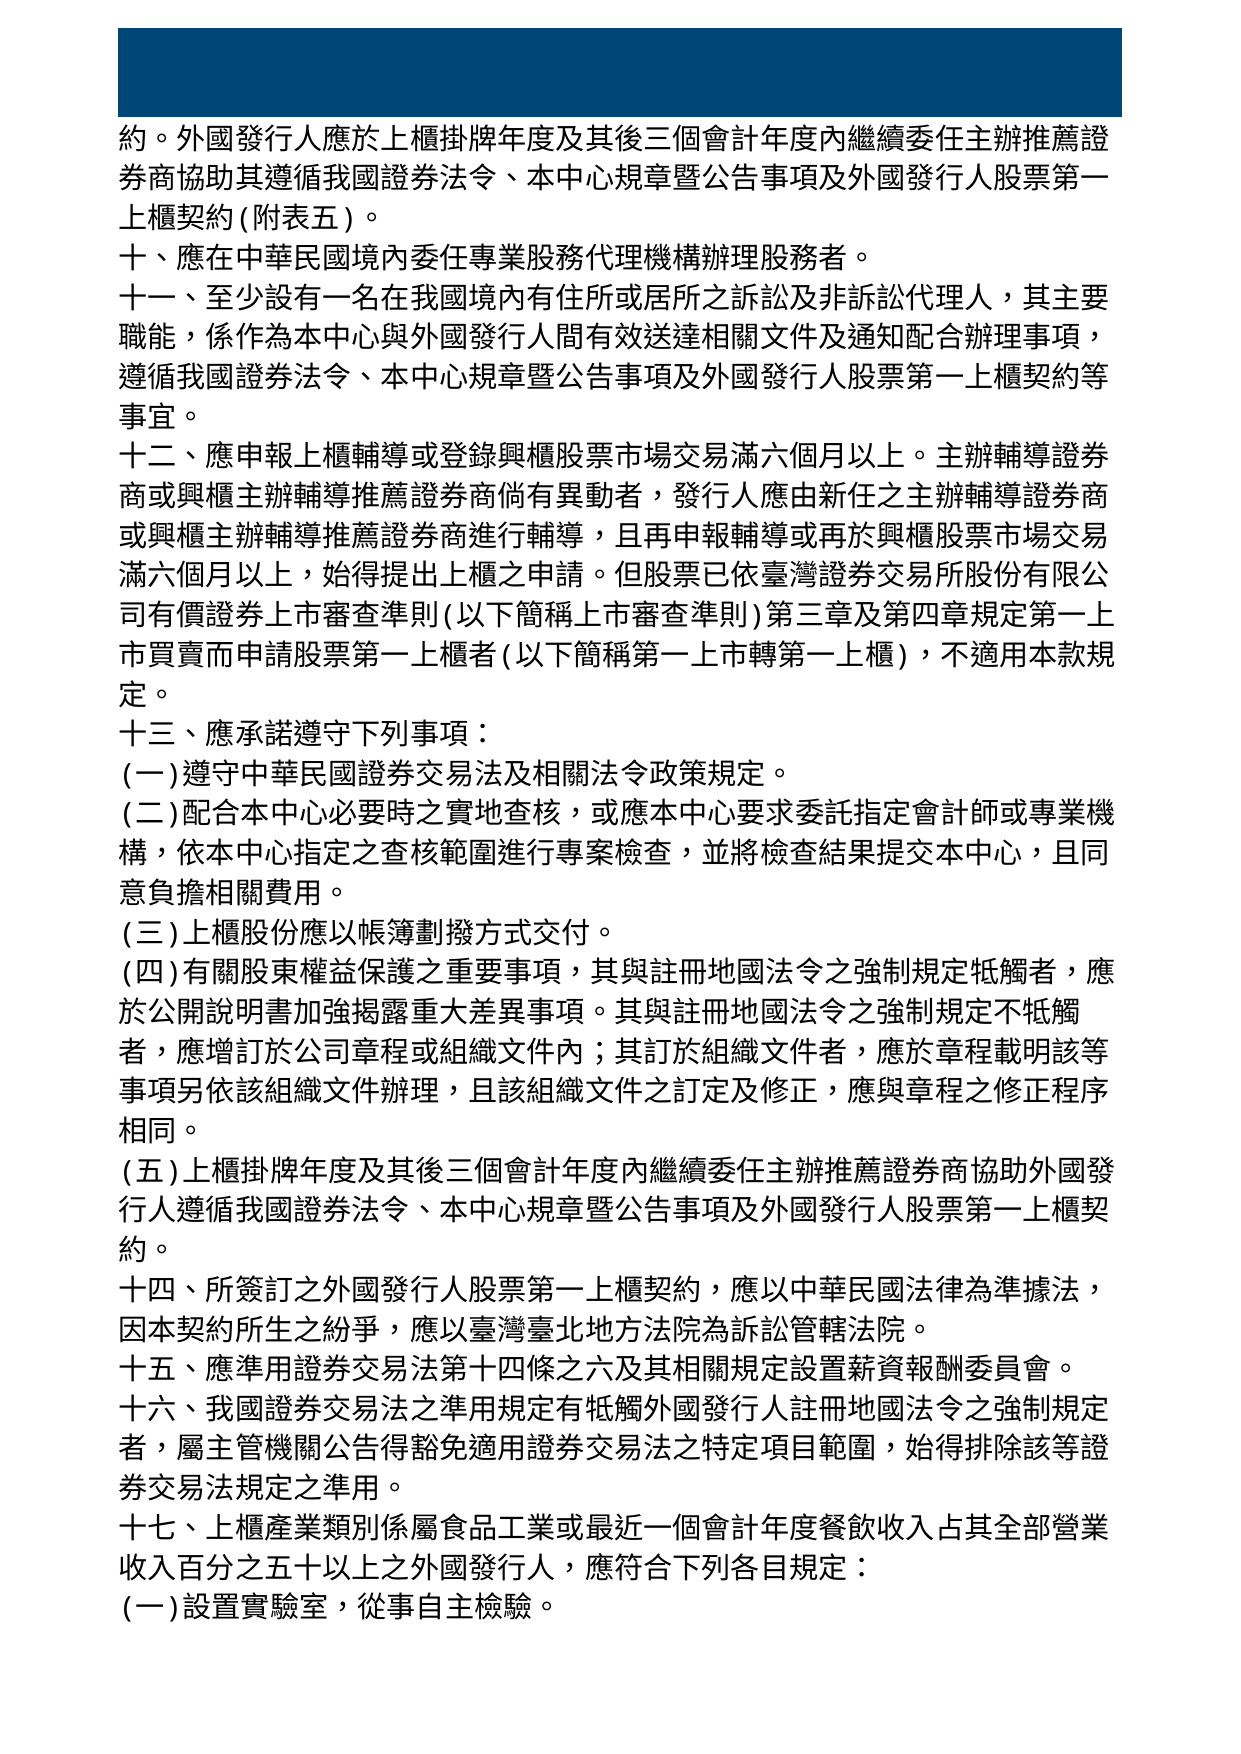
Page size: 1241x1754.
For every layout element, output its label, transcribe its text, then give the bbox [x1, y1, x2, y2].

text 十七、上櫃產業類別係屬食品工業或最近一個會計年度餐飲收入占其全部營業收入百分之五十以上之外國發行人，應符合下列各目規定： [118, 1507, 1122, 1587]
text 十六、我國證券交易法之準用規定有牴觸外國發行人註冊地國法令之強制規定者，屬主管機關公告得豁免適用證券交易法之特定項目範圍，始得排除該等證券交易法規定之準用。 [118, 1388, 1122, 1507]
text 十四、所簽訂之外國發行人股票第一上櫃契約，應以中華民國法律為準據法，因本契約所生之紛爭，應以臺灣臺北地方法院為訴訟管轄法院。 [118, 1269, 1122, 1348]
text 十一、至少設有一名在我國境內有住所或居所之訴訟及非訴訟代理人，其主要職能，係作為本中心與外國發行人間有效送達相關文件及通知配合辦理事項，遵循我國證券法令、本中心規章暨公告事項及外國發行人股票第一上櫃契約等事宜。 [118, 277, 1122, 436]
text (五)上櫃掛牌年度及其後三個會計年度內繼續委任主辦推薦證券商協助外國發行人遵循我國證券法令、本中心規章暨公告事項及外國發行人股票第一上櫃契約。 [118, 1150, 1122, 1269]
text (二)配合本中心必要時之實地查核，或應本中心要求委託指定會計師或專業機構，依本中心指定之查核範圍進行專案檢查，並將檢查結果提交本中心，且同意負擔相關費用。 [118, 793, 1122, 912]
text 十二、應申報上櫃輔導或登錄興櫃股票市場交易滿六個月以上。主辦輔導證券商或興櫃主辦輔導推薦證券商倘有異動者，發行人應由新任之主辦輔導證券商或興櫃主辦輔導推薦證券商進行輔導，且再申報輔導或再於興櫃股票市場交易滿六個月以上，始得提出上櫃之申請。但股票已依臺灣證券交易所股份有限公司有價證券上市審查準則(以下簡稱上市審查準則)第三章及第四章規定第一上市買賣而申請股票第一上櫃者(以下簡稱第一上市轉第一上櫃)，不適用本款規定。 [118, 436, 1122, 713]
text (三)上櫃股份應以帳簿劃撥方式交付。 [118, 912, 1122, 952]
text (一)遵守中華民國證券交易法及相關法令政策規定。 [118, 753, 1122, 793]
text (一)設置實驗室，從事自主檢驗。 [118, 1587, 1122, 1626]
text 十三、應承諾遵守下列事項： [118, 713, 1122, 753]
text 約。外國發行人應於上櫃掛牌年度及其後三個會計年度內繼續委任主辦推薦證券商協助其遵循我國證券法令、本中心規章暨公告事項及外國發行人股票第一上櫃契約(附表五)。 [118, 118, 1122, 237]
text 十五、應準用證券交易法第十四條之六及其相關規定設置薪資報酬委員會。 [118, 1348, 1122, 1388]
text 十、應在中華民國境內委任專業股務代理機構辦理股務者。 [118, 237, 1122, 277]
text (四)有關股東權益保護之重要事項，其與註冊地國法令之強制規定牴觸者，應於公開說明書加強揭露重大差異事項。其與註冊地國法令之強制規定不牴觸者，應增訂於公司章程或組織文件內；其訂於組織文件者，應於章程載明該等事項另依該組織文件辦理，且該組織文件之訂定及修正，應與章程之修正程序相同。 [118, 952, 1122, 1150]
